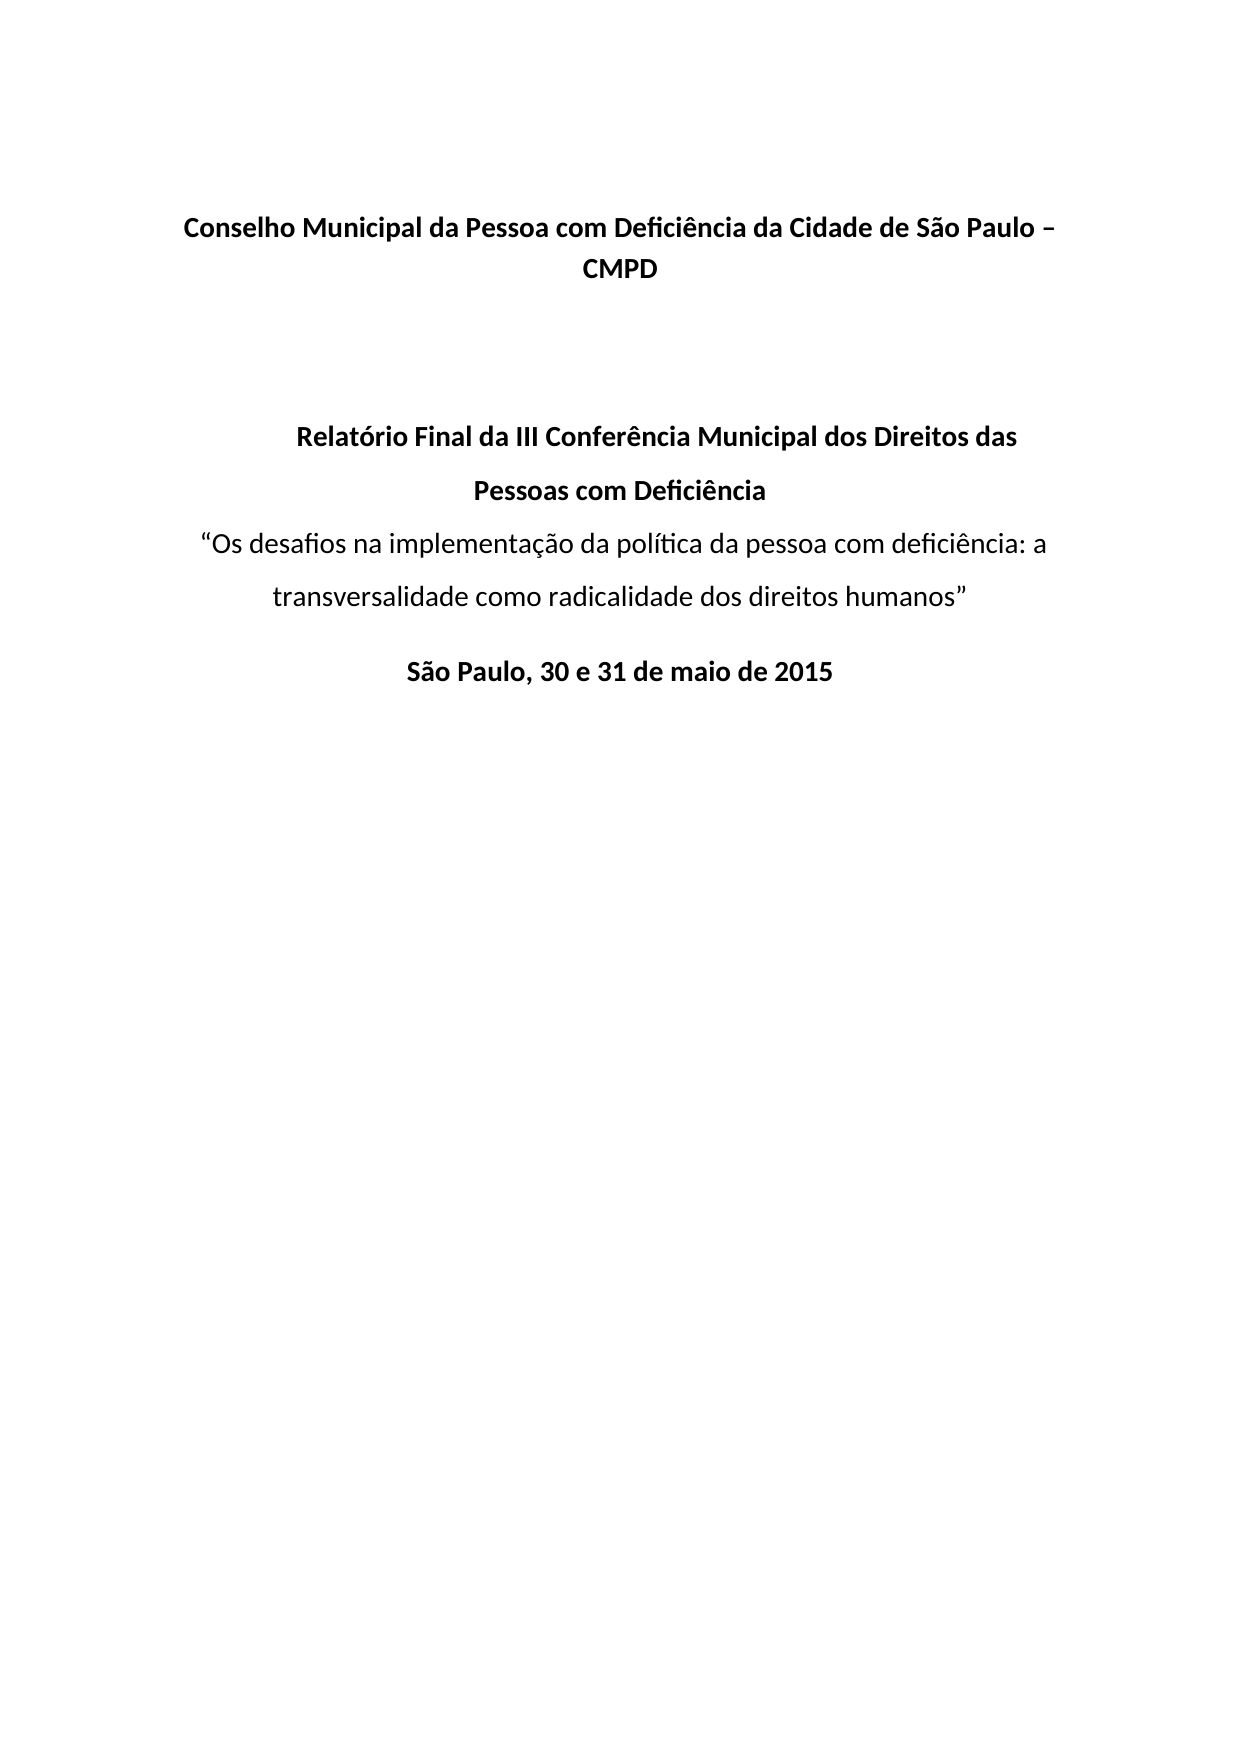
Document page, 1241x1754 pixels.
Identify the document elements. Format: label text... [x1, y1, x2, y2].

text Relatório Final da III Conferência Municipal dos Direitos das Pessoas com Deficiência “Os desafios na implementação da política da pessoa com deficiência: a transversalidade como radicalidade dos direitos humanos” [177, 418, 1063, 614]
text Conselho Municipal da Pessoa com Deficiência da Cidade de São Paulo – CMPD [177, 209, 1063, 286]
text São Paulo, 30 e 31 de maio de 2015 [177, 653, 1063, 688]
